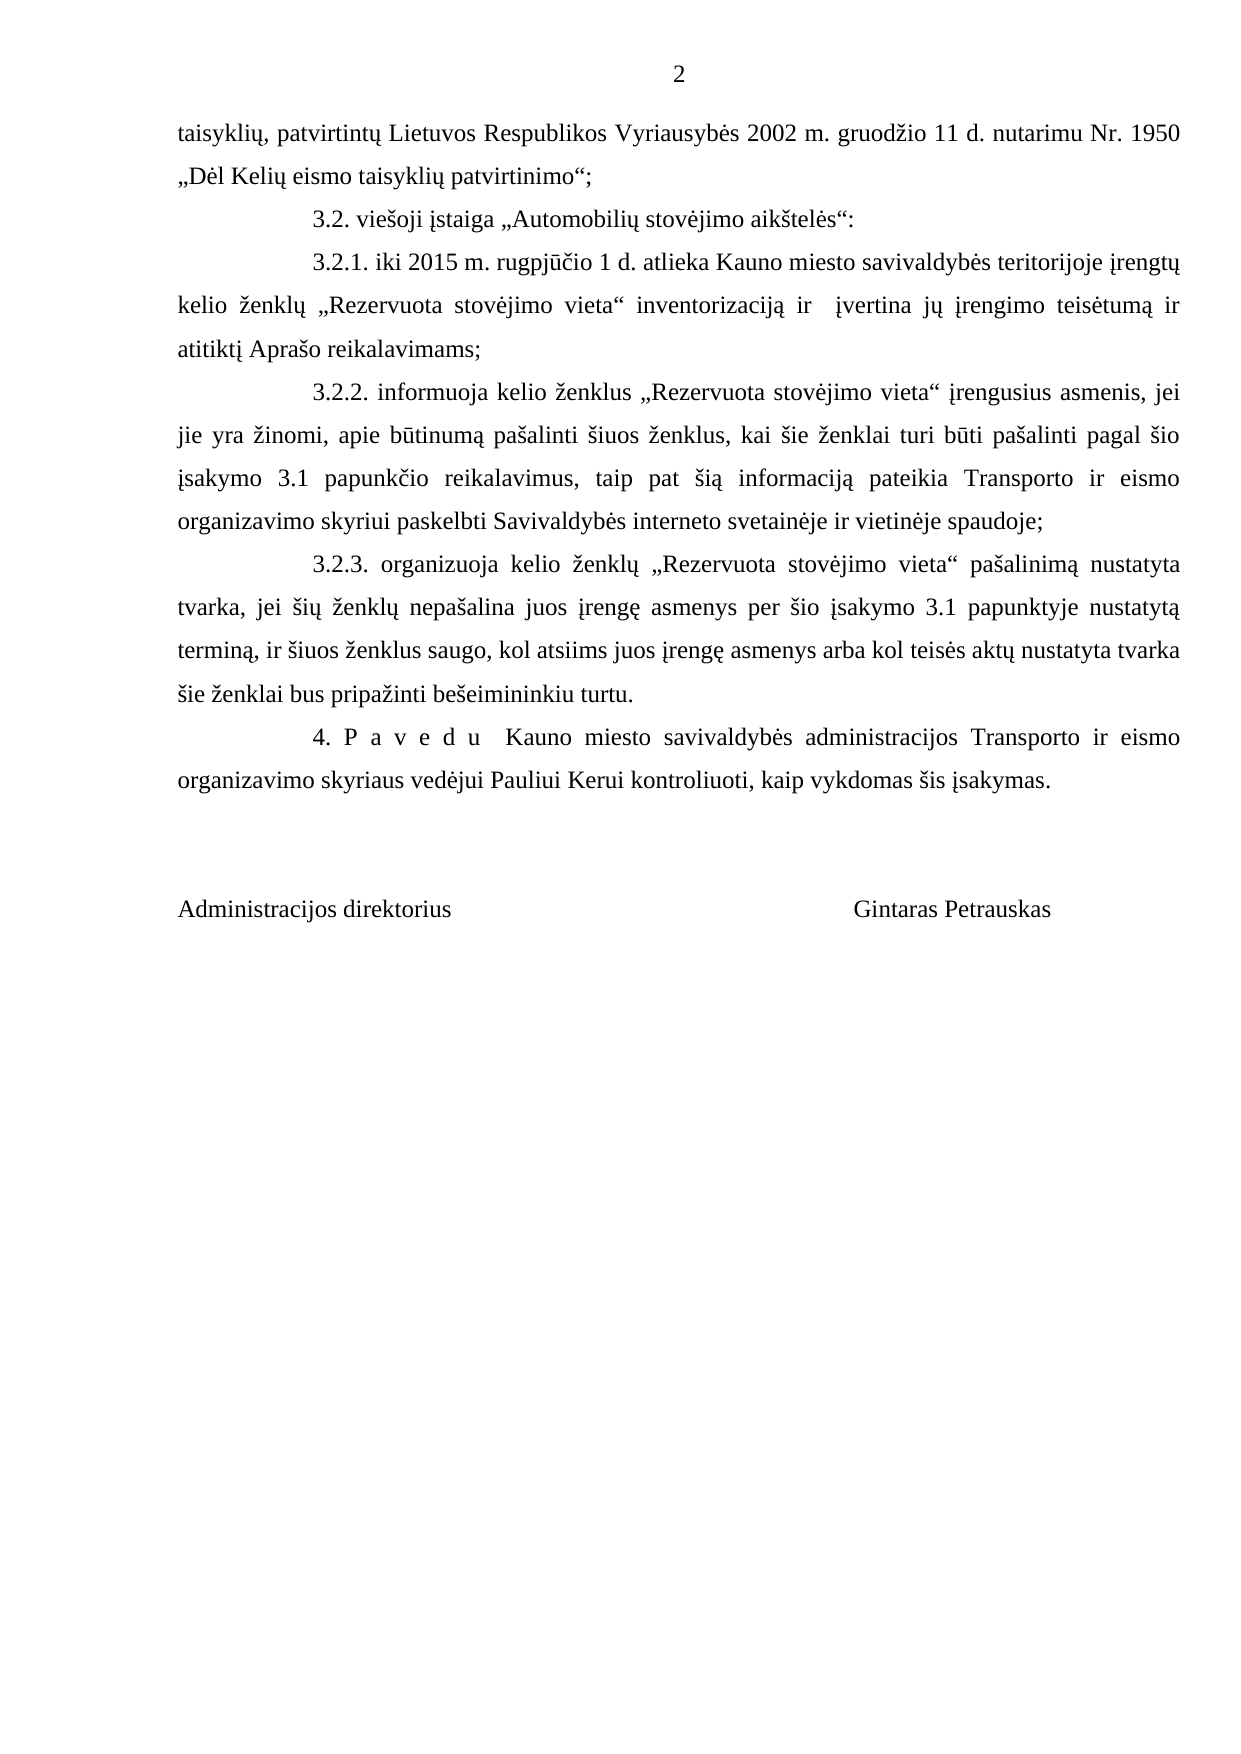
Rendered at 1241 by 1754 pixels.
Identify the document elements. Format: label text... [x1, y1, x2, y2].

text 3.2.2. informuoja kelio ženklus „Rezervuota stovėjimo vieta“ įrengusius asmenis, jei jie yra žinomi, apie būtinumą pašalinti šiuos ženklus, kai šie ženklai turi būti pašalinti pagal šio įsakymo 3.1 papunkčio reikalavimus, taip pat šią informaciją pateikia Transporto ir eismo organizavimo skyriui paskelbti Savivaldybės interneto svetainėje ir vietinėje spaudoje; [177, 377, 1181, 535]
text Administracijos direktorius Gintaras Petrauskas [177, 894, 1181, 923]
text 3.2.3. organizuoja kelio ženklų „Rezervuota stovėjimo vieta“ pašalinimą nustatyta tvarka, jei šių ženklų nepašalina juos įrengę asmenys per šio įsakymo 3.1 papunktyje nustatytą terminą, ir šiuos ženklus saugo, kol atsiims juos įrengę asmenys arba kol teisės aktų nustatyta tvarka šie ženklai bus pripažinti bešeimininkiu turtu. [177, 549, 1181, 707]
text 3.2. viešoji įstaiga „Automobilių stovėjimo aikštelės“: [177, 204, 1181, 233]
text 4. P a v e d u Kauno miesto savivaldybės administracijos Transporto ir eismo organizavimo skyriaus vedėjui Pauliui Kerui kontroliuoti, kaip vykdomas šis įsakymas. [177, 722, 1181, 794]
text taisyklių, patvirtintų Lietuvos Respublikos Vyriausybės 2002 m. gruodžio 11 d. nutarimu Nr. 1950 „Dėl Kelių eismo taisyklių patvirtinimo“; [177, 118, 1181, 190]
text 3.2.1. iki 2015 m. rugpjūčio 1 d. atlieka Kauno miesto savivaldybės teritorijoje įrengtų kelio ženklų „Rezervuota stovėjimo vieta“ inventorizaciją ir įvertina jų įrengimo teisėtumą ir atitiktį Aprašo reikalavimams; [177, 247, 1181, 362]
